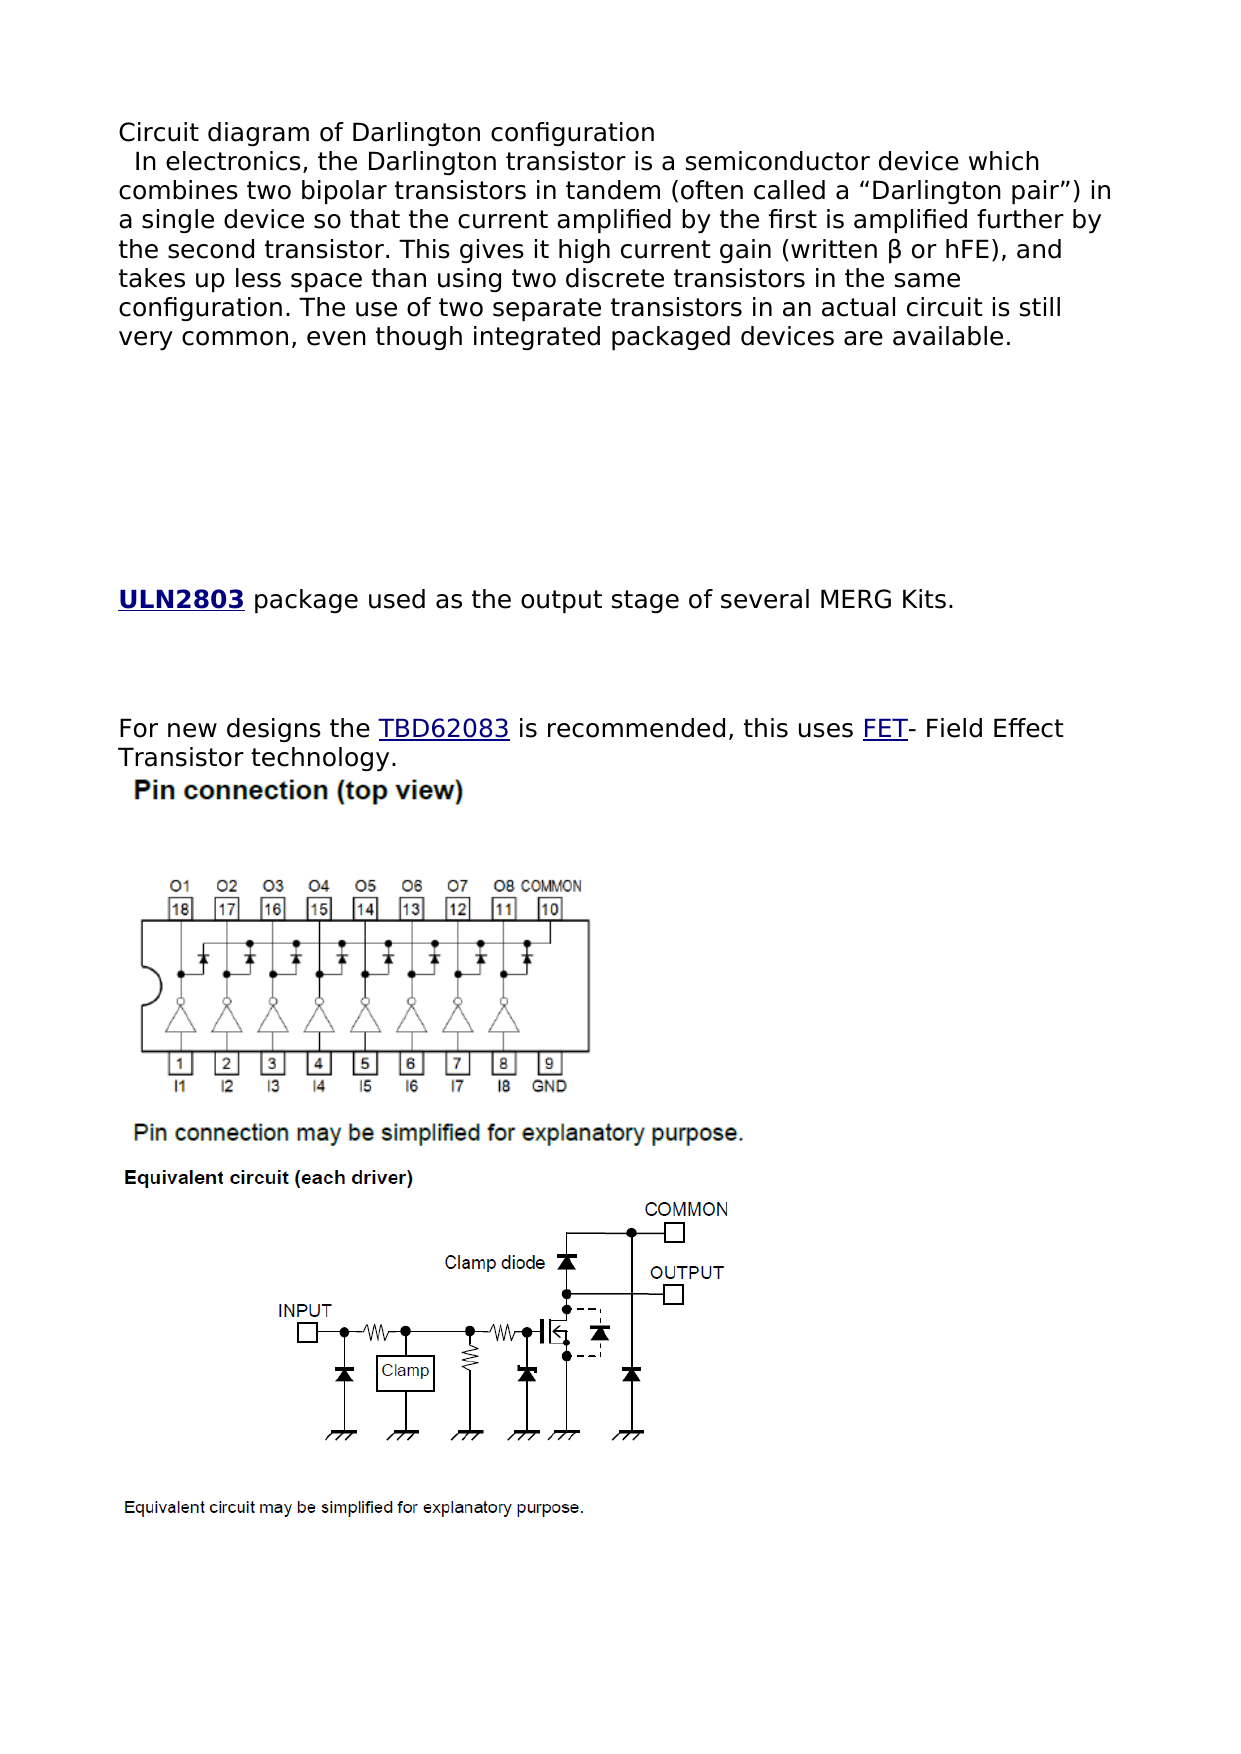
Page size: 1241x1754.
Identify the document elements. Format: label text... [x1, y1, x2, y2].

text For new designs the TBD62083 is recommended, this uses FET- Field Effect Transistor technology. [118, 714, 1122, 1524]
picture [118, 1165, 744, 1524]
text Circuit diagram of Darlington configuration In electronics, the Darlington transistor is a semiconductor device which combines two bipolar transistors in tandem (often called a “Darlington pair”) in a single device so that the current amplified by the first is amplified further by the second transistor. This gives it high current gain (written β or hFE), and takes up less space than using two discrete transistors in the same configuration. The use of two separate transistors in an actual circuit is still very common, even though integrated packaged devices are available. ULN2803 package used as the output stage of several MERG Kits. [118, 118, 1122, 701]
picture [126, 772, 752, 1159]
